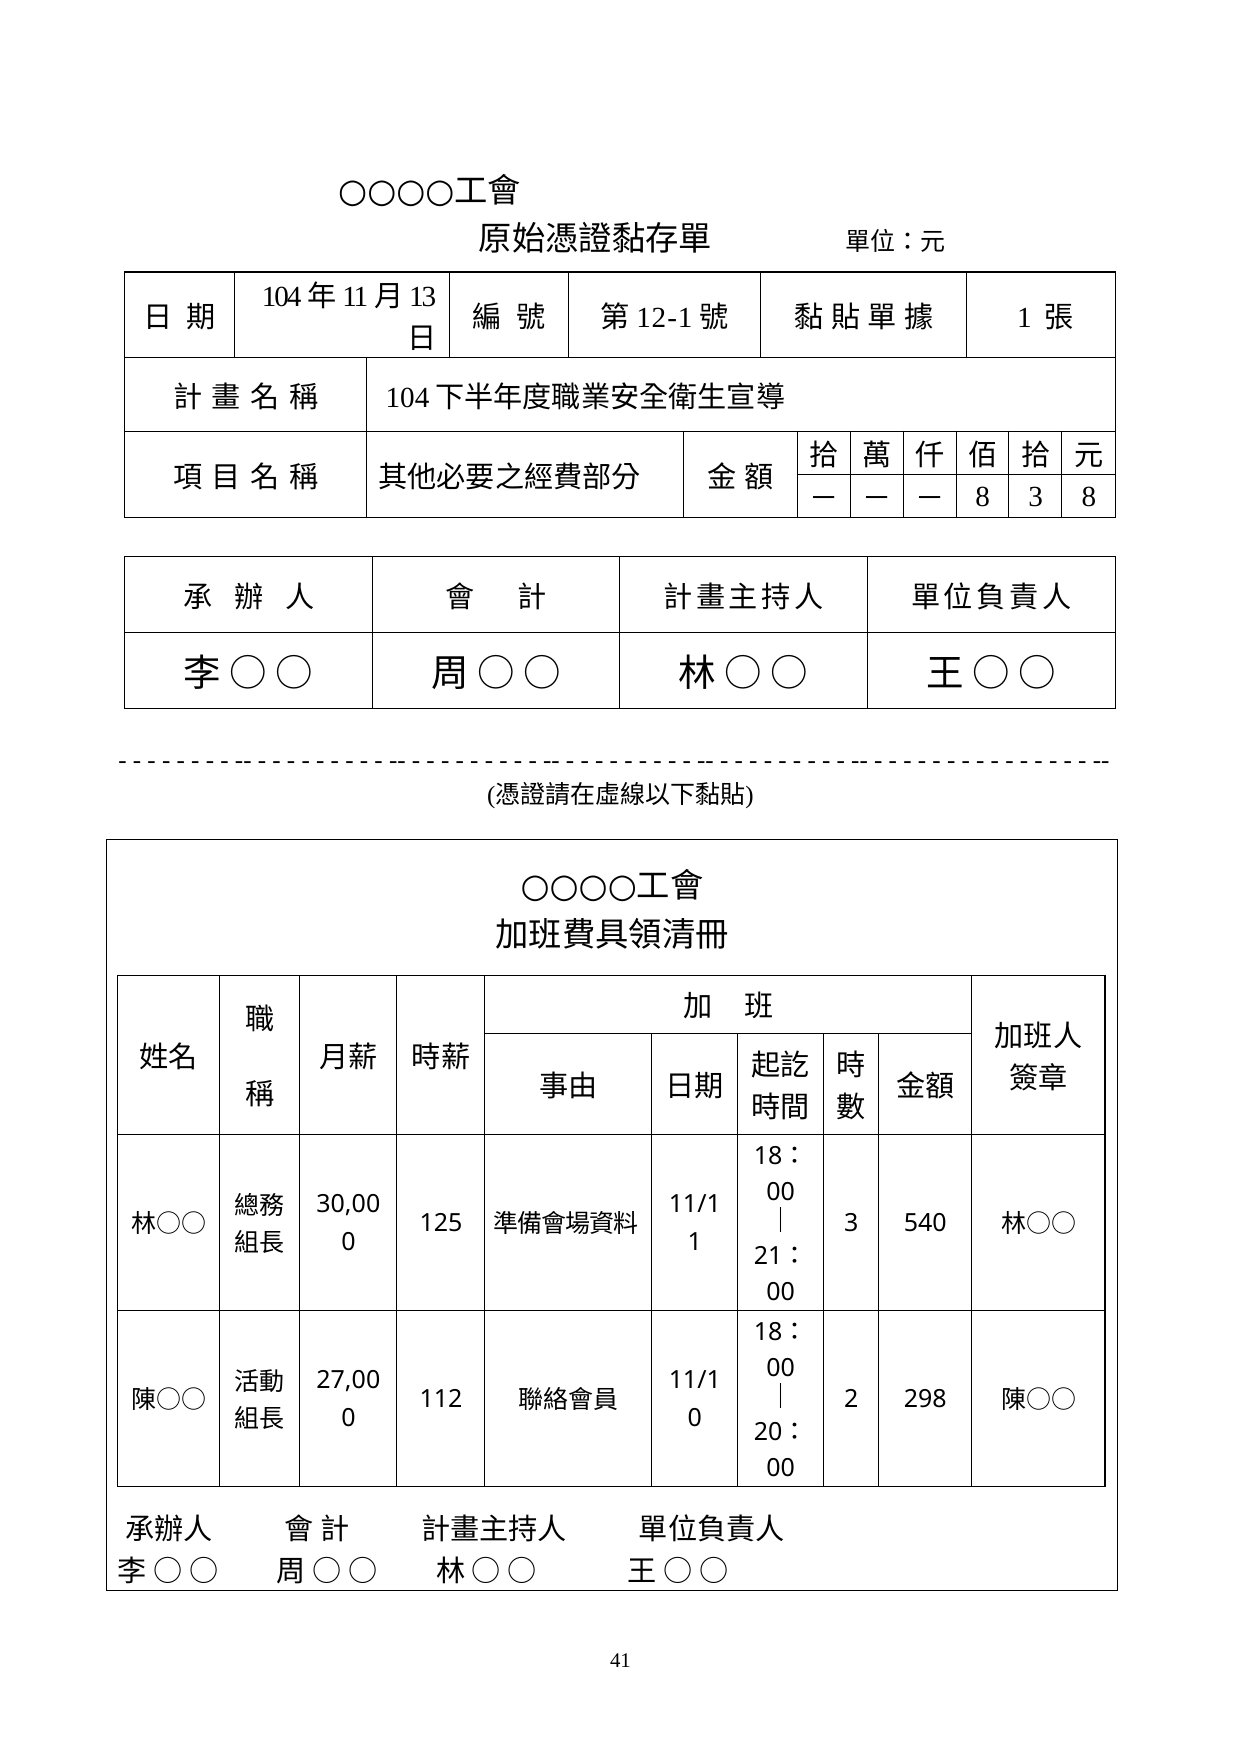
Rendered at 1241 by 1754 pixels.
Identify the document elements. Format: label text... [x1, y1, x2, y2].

table_cell 林 ○ ○ [620, 633, 867, 708]
table_cell 王 ○ ○ [868, 633, 1115, 708]
table_header 月薪 [300, 976, 396, 1133]
table_cell 11/10 [652, 1311, 737, 1486]
table_cell 8 [957, 475, 1008, 517]
text (憑證請在虛線以下黏貼) [118, 774, 1122, 812]
table_header 104年11月13日 [235, 273, 449, 357]
table_header 職稱 [220, 976, 299, 1133]
table_cell 陳○○ [972, 1311, 1104, 1486]
table_cell 計畫名稱 [125, 358, 366, 431]
table_cell 18：00 ｜ 20：00 [738, 1311, 823, 1486]
table_cell 仟 [904, 432, 956, 474]
table_header 加 班 [485, 976, 971, 1033]
table_cell 2 [824, 1311, 878, 1486]
table_cell 萬 [851, 432, 903, 474]
table_cell 拾 [1009, 432, 1061, 474]
table_cell 金 額 [684, 432, 797, 517]
table_cell 聯絡會員 [485, 1311, 651, 1486]
table_header 承辦人 [125, 557, 372, 632]
table_cell 540 [879, 1135, 971, 1309]
table_cell 總務組長 [220, 1135, 299, 1309]
text ○○○○工會 [154, 163, 1122, 212]
table_cell 元 [1062, 432, 1115, 474]
table_cell 林○○ [118, 1135, 219, 1309]
table_cell 林○○ [972, 1135, 1104, 1309]
table_cell 李 ○ ○ [125, 633, 372, 708]
table_header 會計 [373, 557, 619, 632]
table_cell 125 [397, 1135, 484, 1309]
table_cell 準備會場資料 [485, 1135, 651, 1309]
table_cell 活動組長 [220, 1311, 299, 1486]
table_cell － [904, 475, 956, 517]
table_cell 金額 [879, 1034, 971, 1133]
table_cell 日期 [652, 1034, 737, 1133]
table_cell 11/11 [652, 1135, 737, 1309]
table_cell 事由 [485, 1034, 651, 1133]
table_header 編號 [450, 273, 568, 357]
table_cell 周 ○ ○ [373, 633, 619, 708]
table_header 日期 [125, 273, 234, 357]
table_header 加班人 簽章 [972, 976, 1104, 1133]
table_cell 8 [1062, 475, 1115, 517]
table_cell 298 [879, 1311, 971, 1486]
table_header 單位負責人 [868, 557, 1115, 632]
table_header ○○○○工會 加班費具領清冊 承辦人 會 計 計畫主持人 單位負責人 李 ○ ○ 周 ○ ○ 林 ○ ○ 王 ○ ○ [107, 840, 1117, 1590]
text 原始憑證黏存單 單位：元 [118, 212, 1122, 260]
table_cell 其他必要之經費部分 [367, 432, 683, 517]
table_cell 拾 [798, 432, 850, 474]
table_cell 104下半年度職業安全衛生宣導 [367, 358, 1115, 431]
table_header 計畫主持人 [620, 557, 867, 632]
table_cell 佰 [957, 432, 1008, 474]
table_cell 30,000 [300, 1135, 396, 1309]
table_cell 18：00 ｜ 21：00 [738, 1135, 823, 1309]
table_cell 3 [824, 1135, 878, 1309]
table_header 黏貼單據 [761, 273, 966, 357]
table_cell － [851, 475, 903, 517]
table_header 第12-1號 [569, 273, 760, 357]
text - - - - - - - - -- - - - - - - - - - -- - - - - - - - - - -- - - - - - - - - - -- - - - - - - - - - -- - - - - - - - - - - - - - - - -- [118, 746, 1122, 774]
table_header 時薪 [397, 976, 484, 1133]
table_cell 112 [397, 1311, 484, 1486]
table_cell 3 [1009, 475, 1061, 517]
table_cell 27,000 [300, 1311, 396, 1486]
table_cell － [798, 475, 850, 517]
table_cell 項目名稱 [125, 432, 366, 517]
table_cell 起訖 時間 [738, 1034, 823, 1133]
table_cell 時數 [824, 1034, 878, 1133]
table_header 1張 [967, 273, 1115, 357]
table_header 姓名 [118, 976, 219, 1133]
table_cell 陳○○ [118, 1311, 219, 1486]
